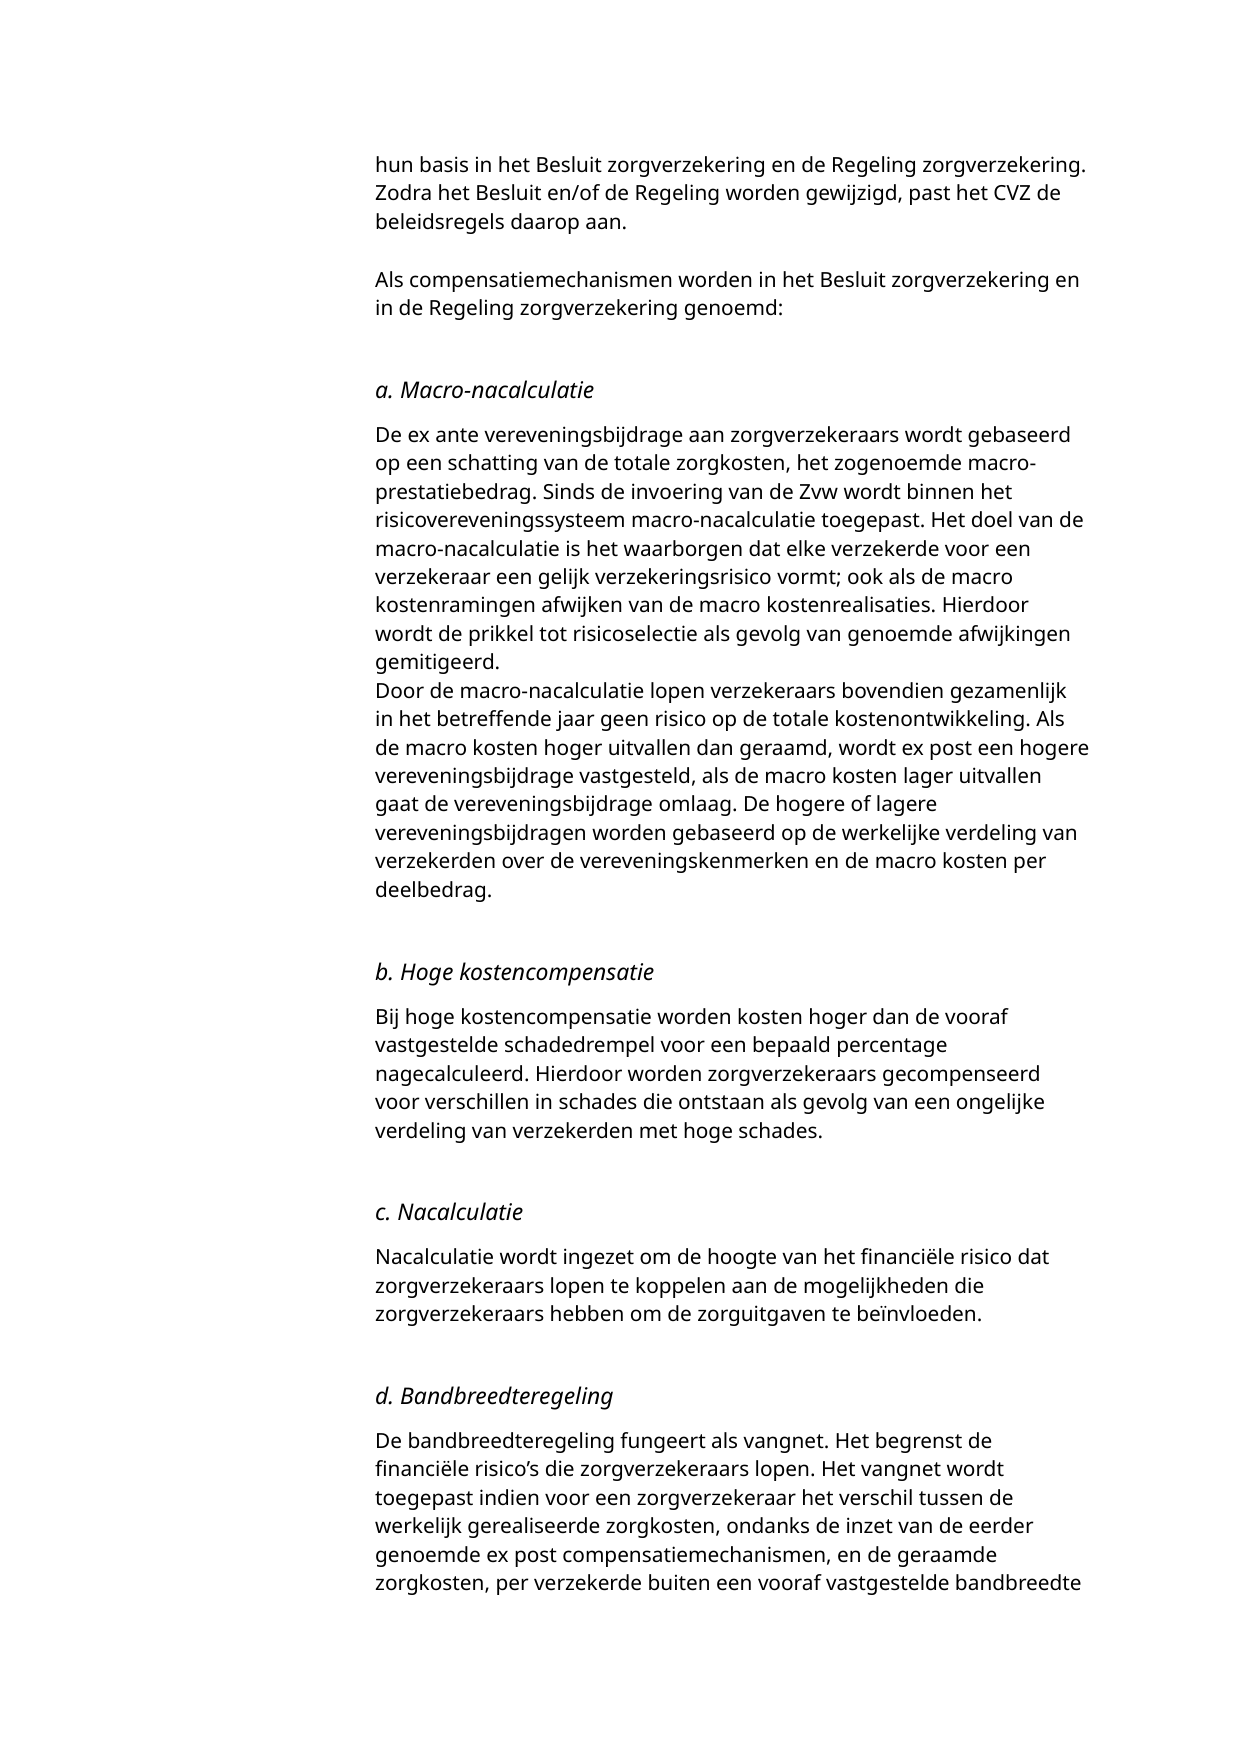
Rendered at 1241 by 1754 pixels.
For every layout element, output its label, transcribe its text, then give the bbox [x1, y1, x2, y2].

subtitle c. Nacalculatie [375, 1196, 1090, 1227]
subtitle d. Bandbreedteregeling [375, 1380, 1090, 1411]
text De ex ante vereveningsbijdrage aan zorgverzekeraars wordt gebaseerd op een schatting van de totale zorgkosten, het zogenoemde macro-prestatiebedrag. Sinds de invoering van de Zvw wordt binnen het risicovereveningssysteem macro-nacalculatie toegepast. Het doel van de macro-nacalculatie is het waarborgen dat elke verzekerde voor een verzekeraar een gelijk verzekeringsrisico vormt; ook als de macro kostenramingen afwijken van de macro kostenrealisaties. Hierdoor wordt de prikkel tot risicoselectie als gevolg van genoemde afwijkingen gemitigeerd. [375, 420, 1090, 676]
text De bandbreedteregeling fungeert als vangnet. Het begrenst de financiële risico’s die zorgverzekeraars lopen. Het vangnet wordt toegepast indien voor een zorgverzekeraar het verschil tussen de werkelijk gerealiseerde zorgkosten, ondanks de inzet van de eerder genoemde ex post compensatiemechanismen, en de geraamde zorgkosten, per verzekerde buiten een vooraf vastgestelde bandbreedte [375, 1426, 1090, 1597]
subtitle a. Macro-nacalculatie [375, 374, 1090, 405]
text hun basis in het Besluit zorgverzekering en de Regeling zorgverzekering. Zodra het Besluit en/of de Regeling worden gewijzigd, past het CVZ de beleidsregels daarop aan. [375, 150, 1090, 235]
text Door de macro-nacalculatie lopen verzekeraars bovendien gezamenlijk in het betreffende jaar geen risico op de totale kostenontwikkeling. Als de macro kosten hoger uitvallen dan geraamd, wordt ex post een hogere vereveningsbijdrage vastgesteld, als de macro kosten lager uitvallen gaat de vereveningsbijdrage omlaag. De hogere of lagere vereveningsbijdragen worden gebaseerd op de werkelijke verdeling van verzekerden over de vereveningskenmerken en de macro kosten per deelbedrag. [375, 676, 1090, 903]
text Als compensatiemechanismen worden in het Besluit zorgverzekering en in de Regeling zorgverzekering genoemd: [375, 265, 1090, 322]
subtitle b. Hoge kostencompensatie [375, 956, 1090, 987]
text Bij hoge kostencompensatie worden kosten hoger dan de vooraf vastgestelde schadedrempel voor een bepaald percentage nagecalculeerd. Hierdoor worden zorgverzekeraars gecompenseerd voor verschillen in schades die ontstaan als gevolg van een ongelijke verdeling van verzekerden met hoge schades. [375, 1002, 1090, 1144]
text Nacalculatie wordt ingezet om de hoogte van het financiële risico dat zorgverzekeraars lopen te koppelen aan de mogelijkheden die zorgverzekeraars hebben om de zorguitgaven te beïnvloeden. [375, 1242, 1090, 1328]
